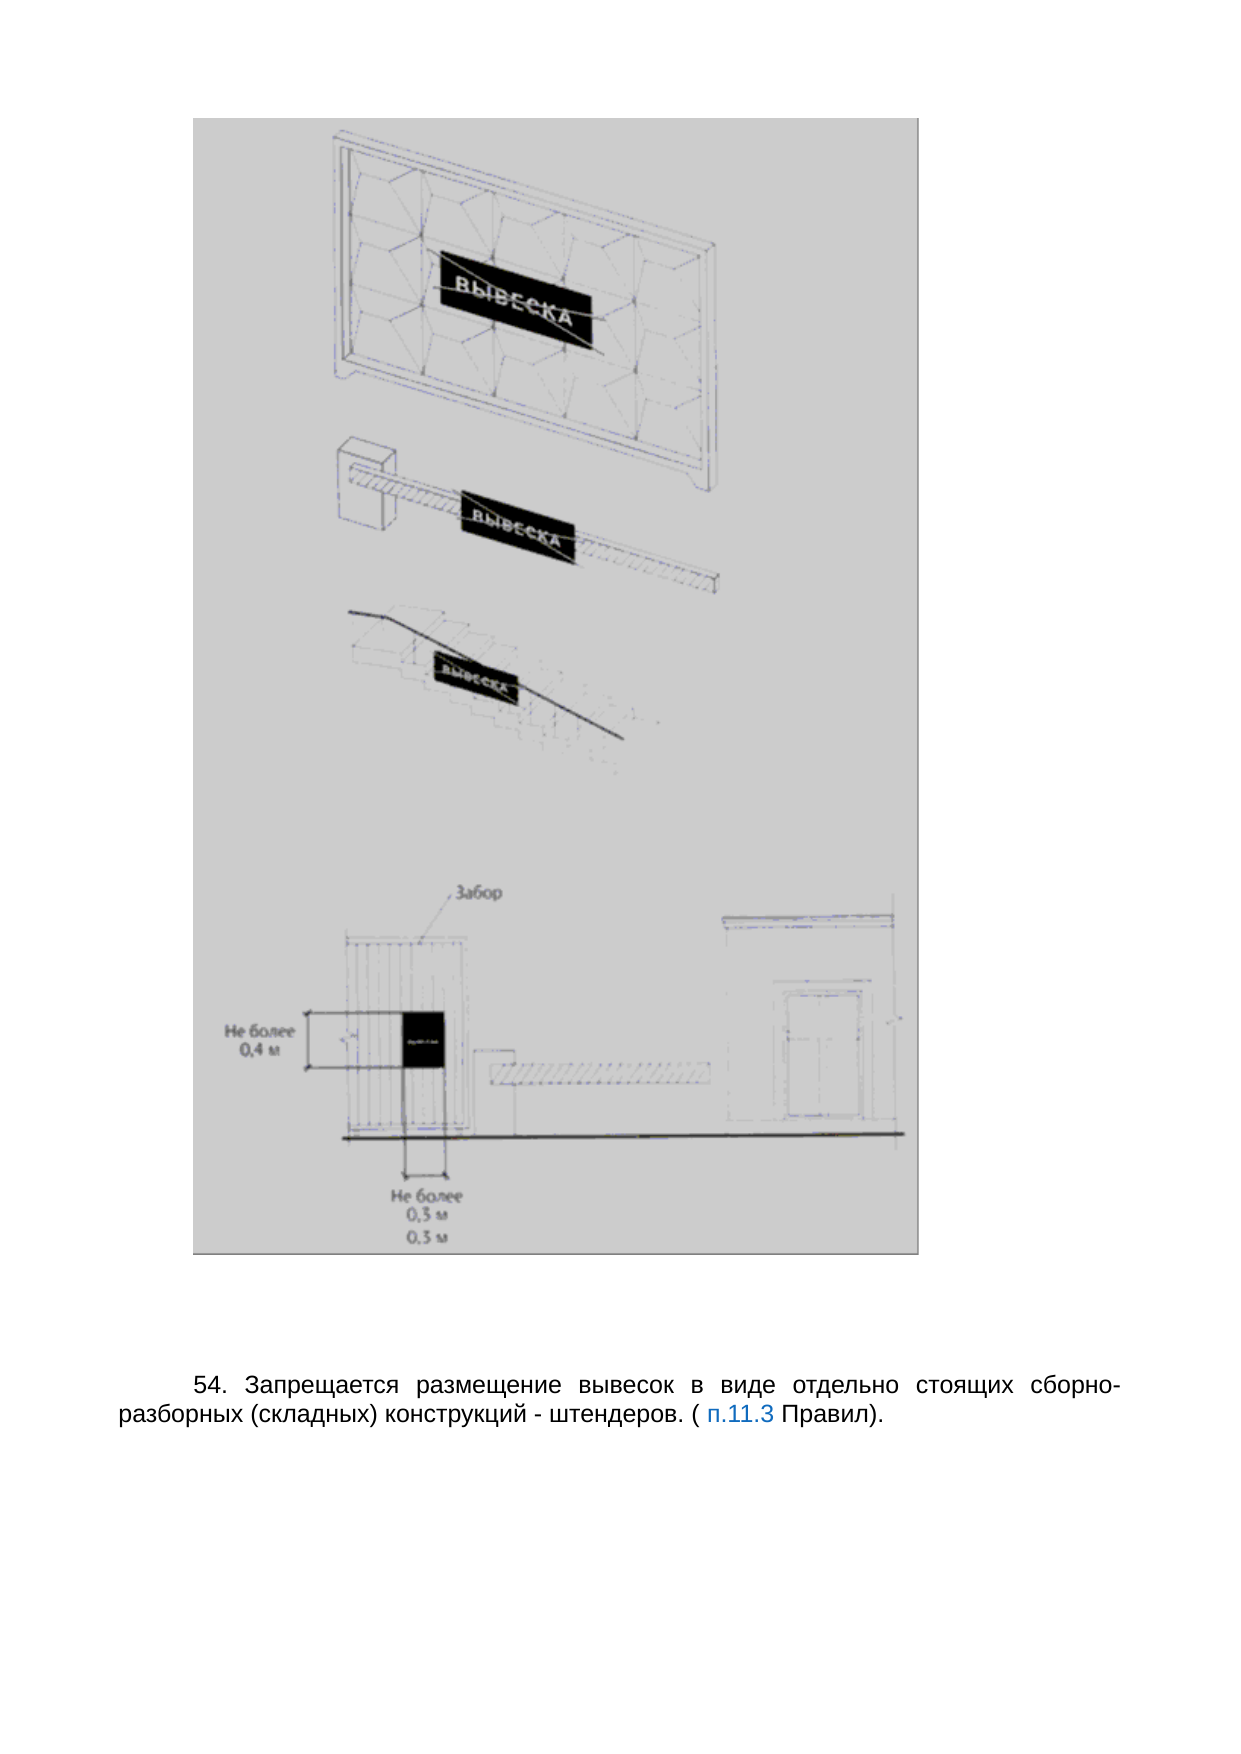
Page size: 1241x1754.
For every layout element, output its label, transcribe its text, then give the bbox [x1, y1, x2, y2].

text 54. Запрещается размещение вывесок в виде отдельно стоящих сборно-разборных (складных) конструкций - штендеров. ( п.11.3 Правил). [118, 1370, 1122, 1427]
